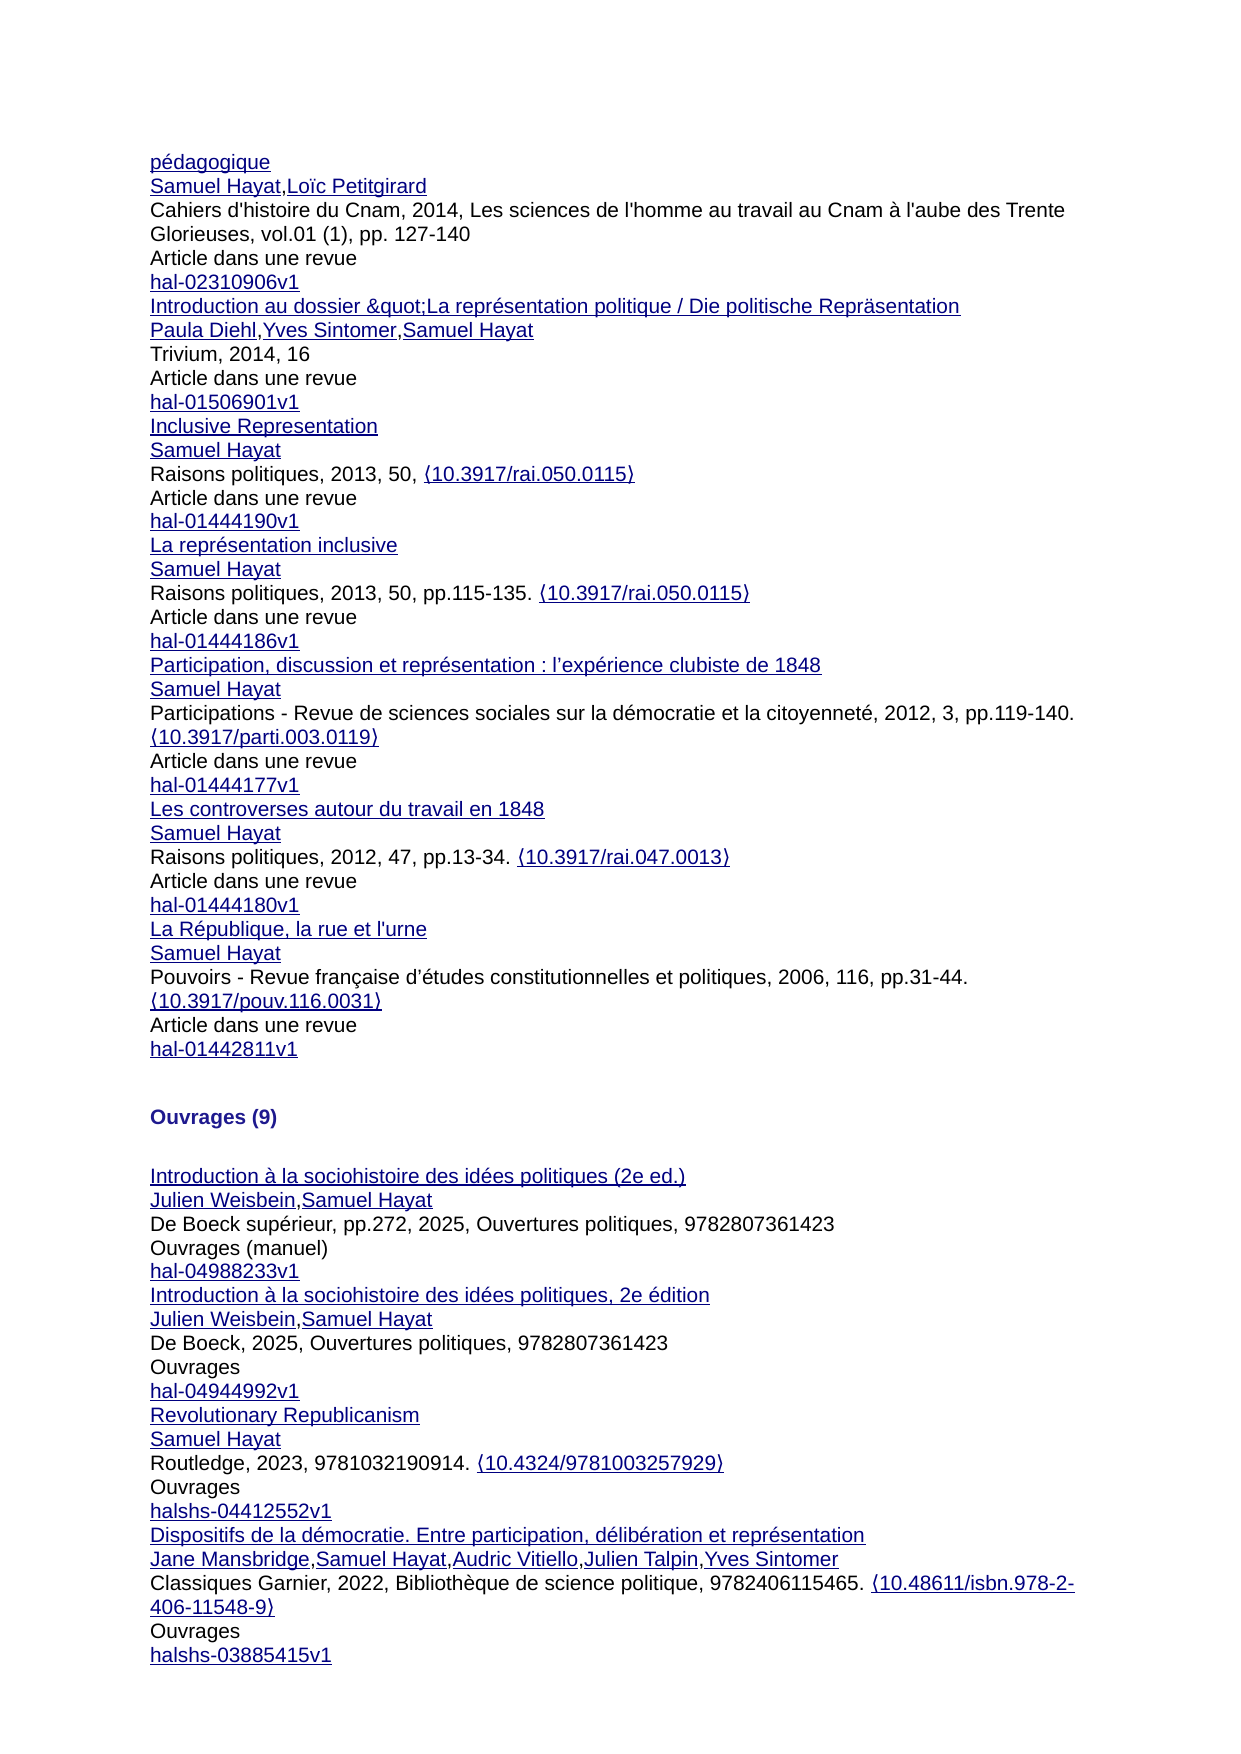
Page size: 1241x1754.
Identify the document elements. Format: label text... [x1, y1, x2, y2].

subtitle Ouvrages (9) [150, 1105, 1090, 1129]
table_cell Introduction à la sociohistoire des idées politiques, 2e édition Julien Weisbein,Samuel Hayat De Boeck, 2025, Ouvertures politiques, 9782807361423 Ouvrages hal-04944992v1 [150, 1283, 1090, 1403]
table_cell La République, la rue et l'urne Samuel Hayat Pouvoirs - Revue française d’études constitutionnelles et politiques, 2006, 116, pp.31-44. ⟨10.3917/pouv.116.0031⟩ Article dans une revue hal-01442811v1 [150, 917, 1090, 1060]
table_cell Inclusive Representation Samuel Hayat Raisons politiques, 2013, 50, ⟨10.3917/rai.050.0115⟩ Article dans une revue hal-01444190v1 [150, 414, 1090, 533]
table_cell Dispositifs de la démocratie. Entre participation, délibération et représentation Jane Mansbridge,Samuel Hayat,Audric Vitiello,Julien Talpin,Yves Sintomer Classiques Garnier, 2022, Bibliothèque de science politique, 9782406115465. ⟨10.48611/isbn.978-2-406-11548-9⟩ Ouvrages halshs-03885415v1 [150, 1523, 1090, 1667]
table_cell La représentation inclusive Samuel Hayat Raisons politiques, 2013, 50, pp.115-135. ⟨10.3917/rai.050.0115⟩ Article dans une revue hal-01444186v1 [150, 533, 1090, 653]
table_cell Les controverses autour du travail en 1848 Samuel Hayat Raisons politiques, 2012, 47, pp.13-34. ⟨10.3917/rai.047.0013⟩ Article dans une revue hal-01444180v1 [150, 797, 1090, 917]
table_cell Introduction au dossier &quot;La représentation politique / Die politische Repräsentation Paula Diehl,Yves Sintomer,Samuel Hayat Trivium, 2014, 16 Article dans une revue hal-01506901v1 [150, 294, 1090, 413]
table_cell pédagogique Samuel Hayat,Loïc Petitgirard Cahiers d'histoire du Cnam, 2014, Les sciences de l'homme au travail au Cnam à l'aube des Trente Glorieuses, vol.01 (1), pp. 127-140 Article dans une revue hal-02310906v1 [150, 150, 1090, 294]
table_cell Participation, discussion et représentation : l’expérience clubiste de 1848 Samuel Hayat Participations - Revue de sciences sociales sur la démocratie et la citoyenneté, 2012, 3, pp.119-140. ⟨10.3917/parti.003.0119⟩ Article dans une revue hal-01444177v1 [150, 653, 1090, 797]
table_cell Revolutionary Republicanism Samuel Hayat Routledge, 2023, 9781032190914. ⟨10.4324/9781003257929⟩ Ouvrages halshs-04412552v1 [150, 1403, 1090, 1523]
table_header Introduction à la sociohistoire des idées politiques (2e ed.) Julien Weisbein,Samuel Hayat De Boeck supérieur, pp.272, 2025, Ouvertures politiques, 9782807361423 Ouvrages (manuel) hal-04988233v1 [150, 1164, 1090, 1283]
